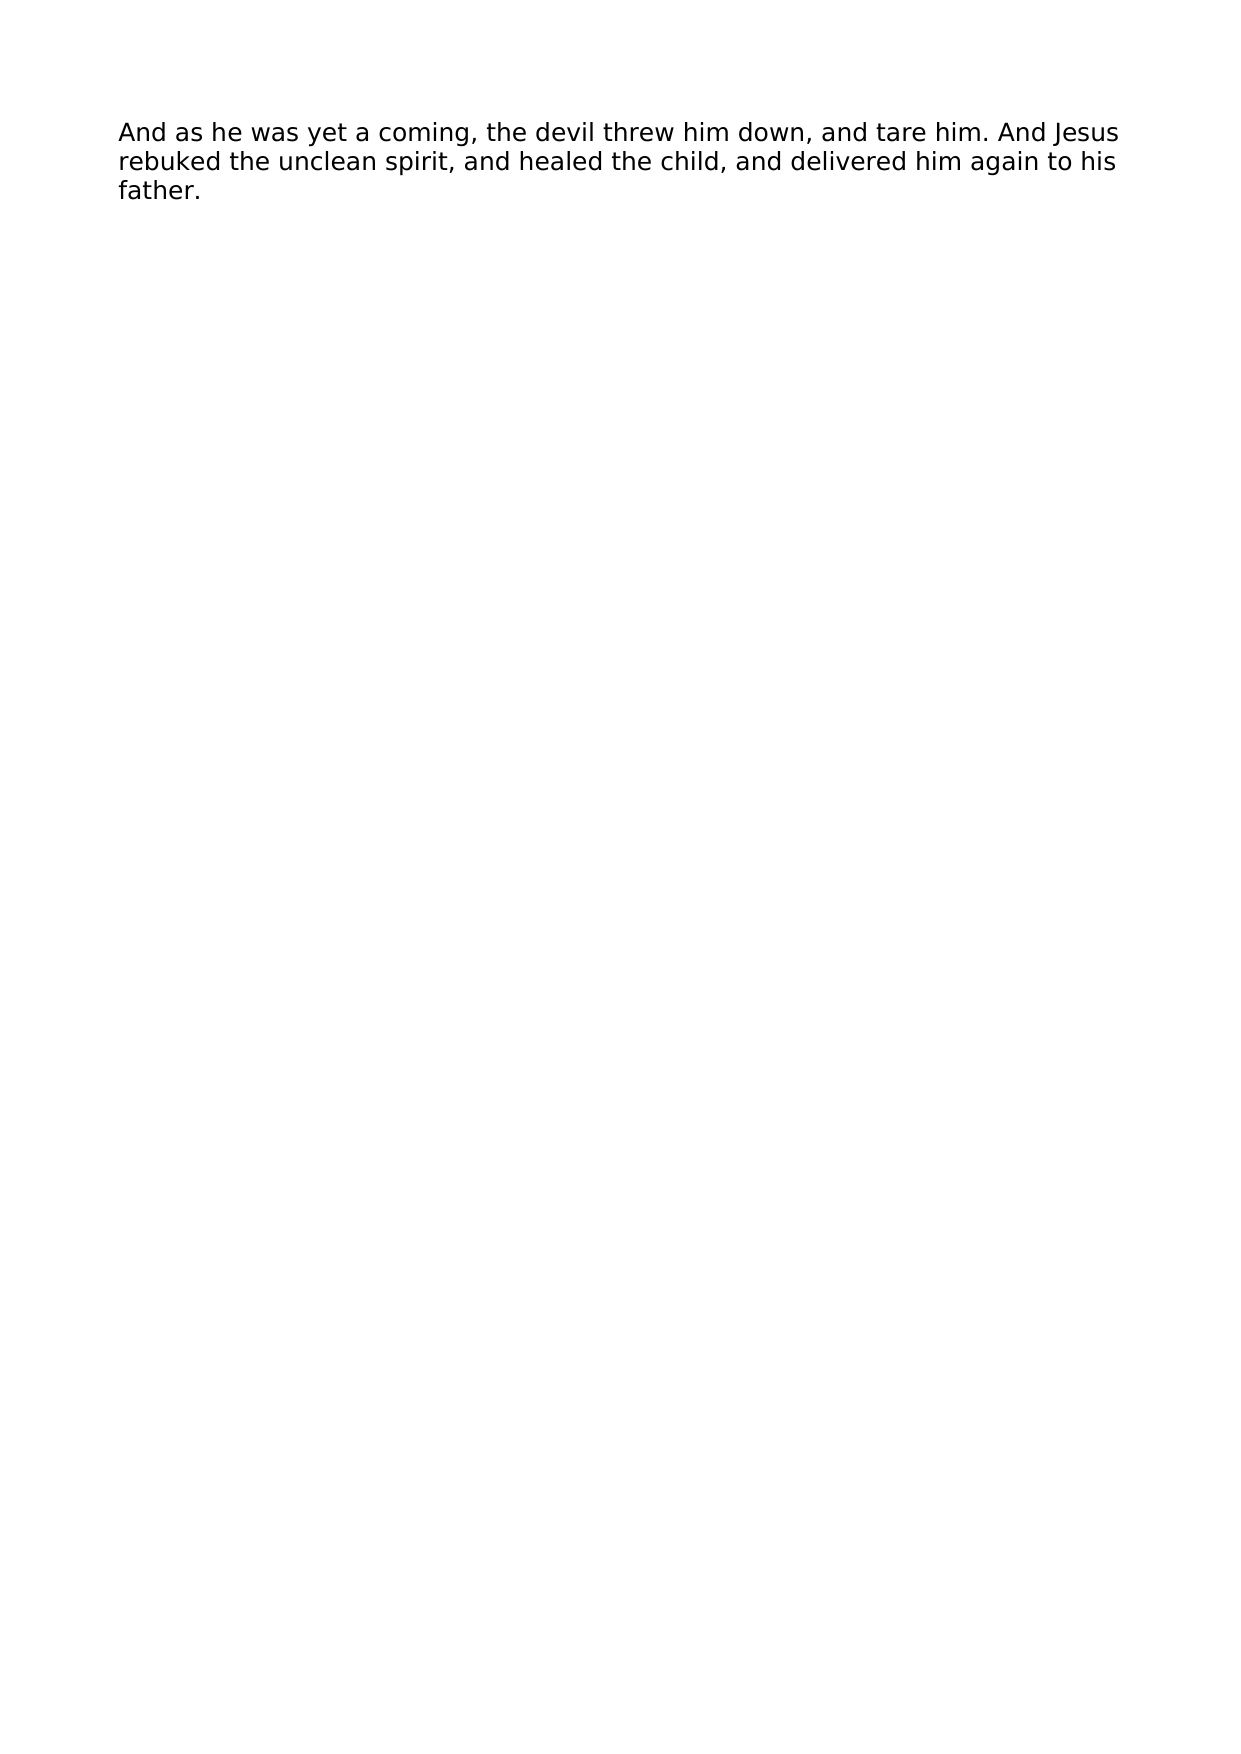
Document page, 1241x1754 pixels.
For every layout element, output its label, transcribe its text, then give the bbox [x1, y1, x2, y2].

text And as he was yet a coming, the devil threw him down, and tare him. And Jesus rebuked the unclean spirit, and healed the child, and delivered him again to his father. [118, 118, 1122, 206]
